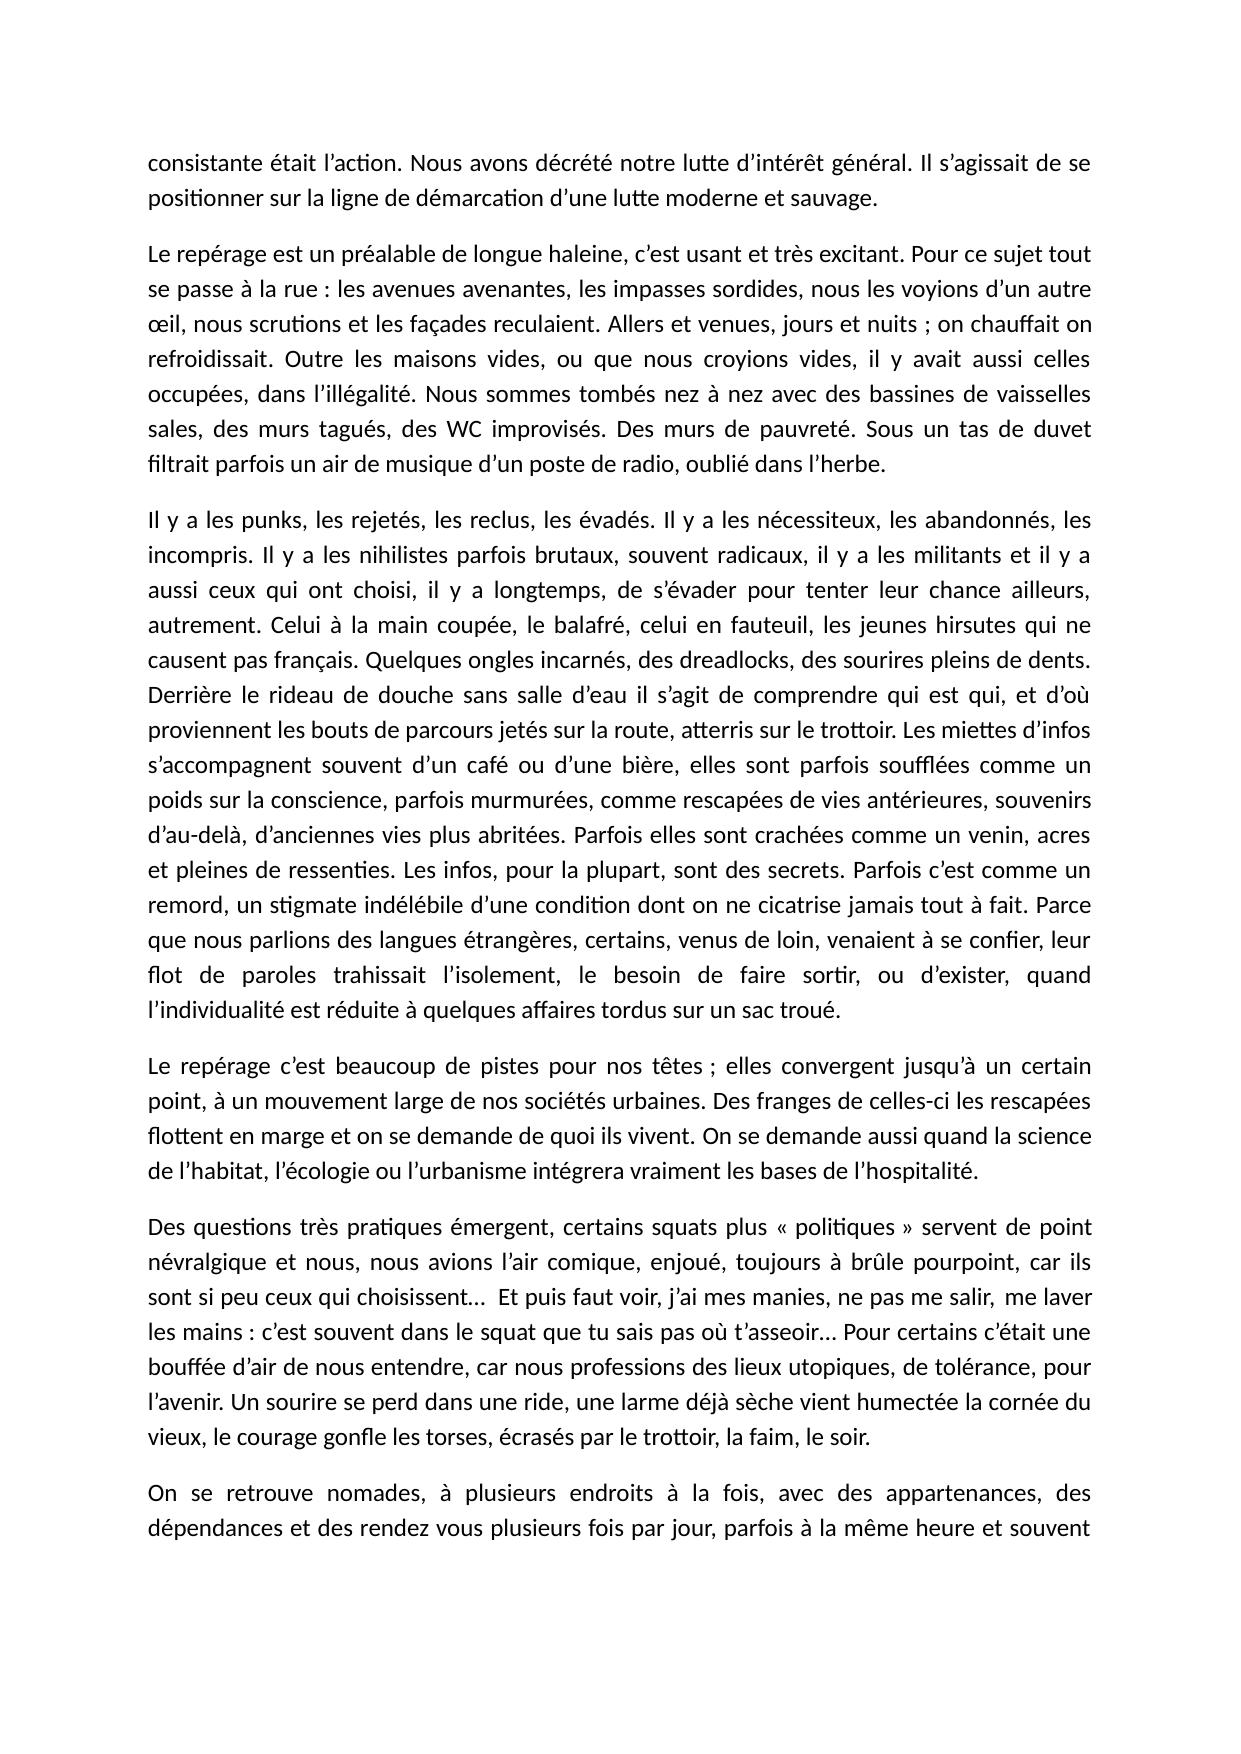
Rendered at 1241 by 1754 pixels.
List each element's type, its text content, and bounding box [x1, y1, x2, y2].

text Le repérage c’est beaucoup de pistes pour nos têtes ; elles convergent jusqu’à un certain point, à un mouvement large de nos sociétés urbaines. Des franges de celles-ci les rescapées flottent en marge et on se demande de quoi ils vivent. On se demande aussi quand la science de l’habitat, l’écologie ou l’urbanisme intégrera vraiment les bases de l’hospitalité. [148, 1050, 1092, 1186]
text consistante était l’action. Nous avons décrété notre lutte d’intérêt général. Il s’agissait de se positionner sur la ligne de démarcation d’une lutte moderne et sauvage. [148, 148, 1092, 213]
text On se retrouve nomades, à plusieurs endroits à la fois, avec des appartenances, des dépendances et des rendez vous plusieurs fois par jour, parfois à la même heure et souvent [148, 1477, 1092, 1542]
text Des questions très pratiques émergent, certains squats plus « politiques » servent de point névralgique et nous, nous avions l’air comique, enjoué, toujours à brûle pourpoint, car ils sont si peu ceux qui choisissent… Et puis faut voir, j’ai mes manies, ne pas me salir, me laver les mains : c’est souvent dans le squat que tu sais pas où t’asseoir… Pour certains c’était une bouffée d’air de nous entendre, car nous professions des lieux utopiques, de tolérance, pour l’avenir. Un sourire se perd dans une ride, une larme déjà sèche vient humectée la cornée du vieux, le courage gonfle les torses, écrasés par le trottoir, la faim, le soir. [148, 1211, 1092, 1451]
text Le repérage est un préalable de longue haleine, c’est usant et très excitant. Pour ce sujet tout se passe à la rue : les avenues avenantes, les impasses sordides, nous les voyions d’un autre œil, nous scrutions et les façades reculaient. Allers et venues, jours et nuits ; on chauffait on refroidissait. Outre les maisons vides, ou que nous croyions vides, il y avait aussi celles occupées, dans l’illégalité. Nous sommes tombés nez à nez avec des bassines de vaisselles sales, des murs tagués, des WC improvisés. Des murs de pauvreté. Sous un tas de duvet filtrait parfois un air de musique d’un poste de radio, oublié dans l’herbe. [148, 238, 1092, 479]
text Il y a les punks, les rejetés, les reclus, les évadés. Il y a les nécessiteux, les abandonnés, les incompris. Il y a les nihilistes parfois brutaux, souvent radicaux, il y a les militants et il y a aussi ceux qui ont choisi, il y a longtemps, de s’évader pour tenter leur chance ailleurs, autrement. Celui à la main coupée, le balafré, celui en fauteuil, les jeunes hirsutes qui ne causent pas français. Quelques ongles incarnés, des dreadlocks, des sourires pleins de dents. Derrière le rideau de douche sans salle d’eau il s’agit de comprendre qui est qui, et d’où proviennent les bouts de parcours jetés sur la route, atterris sur le trottoir. Les miettes d’infos s’accompagnent souvent d’un café ou d’une bière, elles sont parfois soufflées comme un poids sur la conscience, parfois murmurées, comme rescapées de vies antérieures, souvenirs d’au-delà, d’anciennes vies plus abritées. Parfois elles sont crachées comme un venin, acres et pleines de ressenties. Les infos, pour la plupart, sont des secrets. Parfois c’est comme un remord, un stigmate indélébile d’une condition dont on ne cicatrise jamais tout à fait. Parce que nous parlions des langues étrangères, certains, venus de loin, venaient à se confier, leur flot de paroles trahissait l’isolement, le besoin de faire sortir, ou d’exister, quand l’individualité est réduite à quelques affaires tordus sur un sac troué. [148, 504, 1092, 1025]
